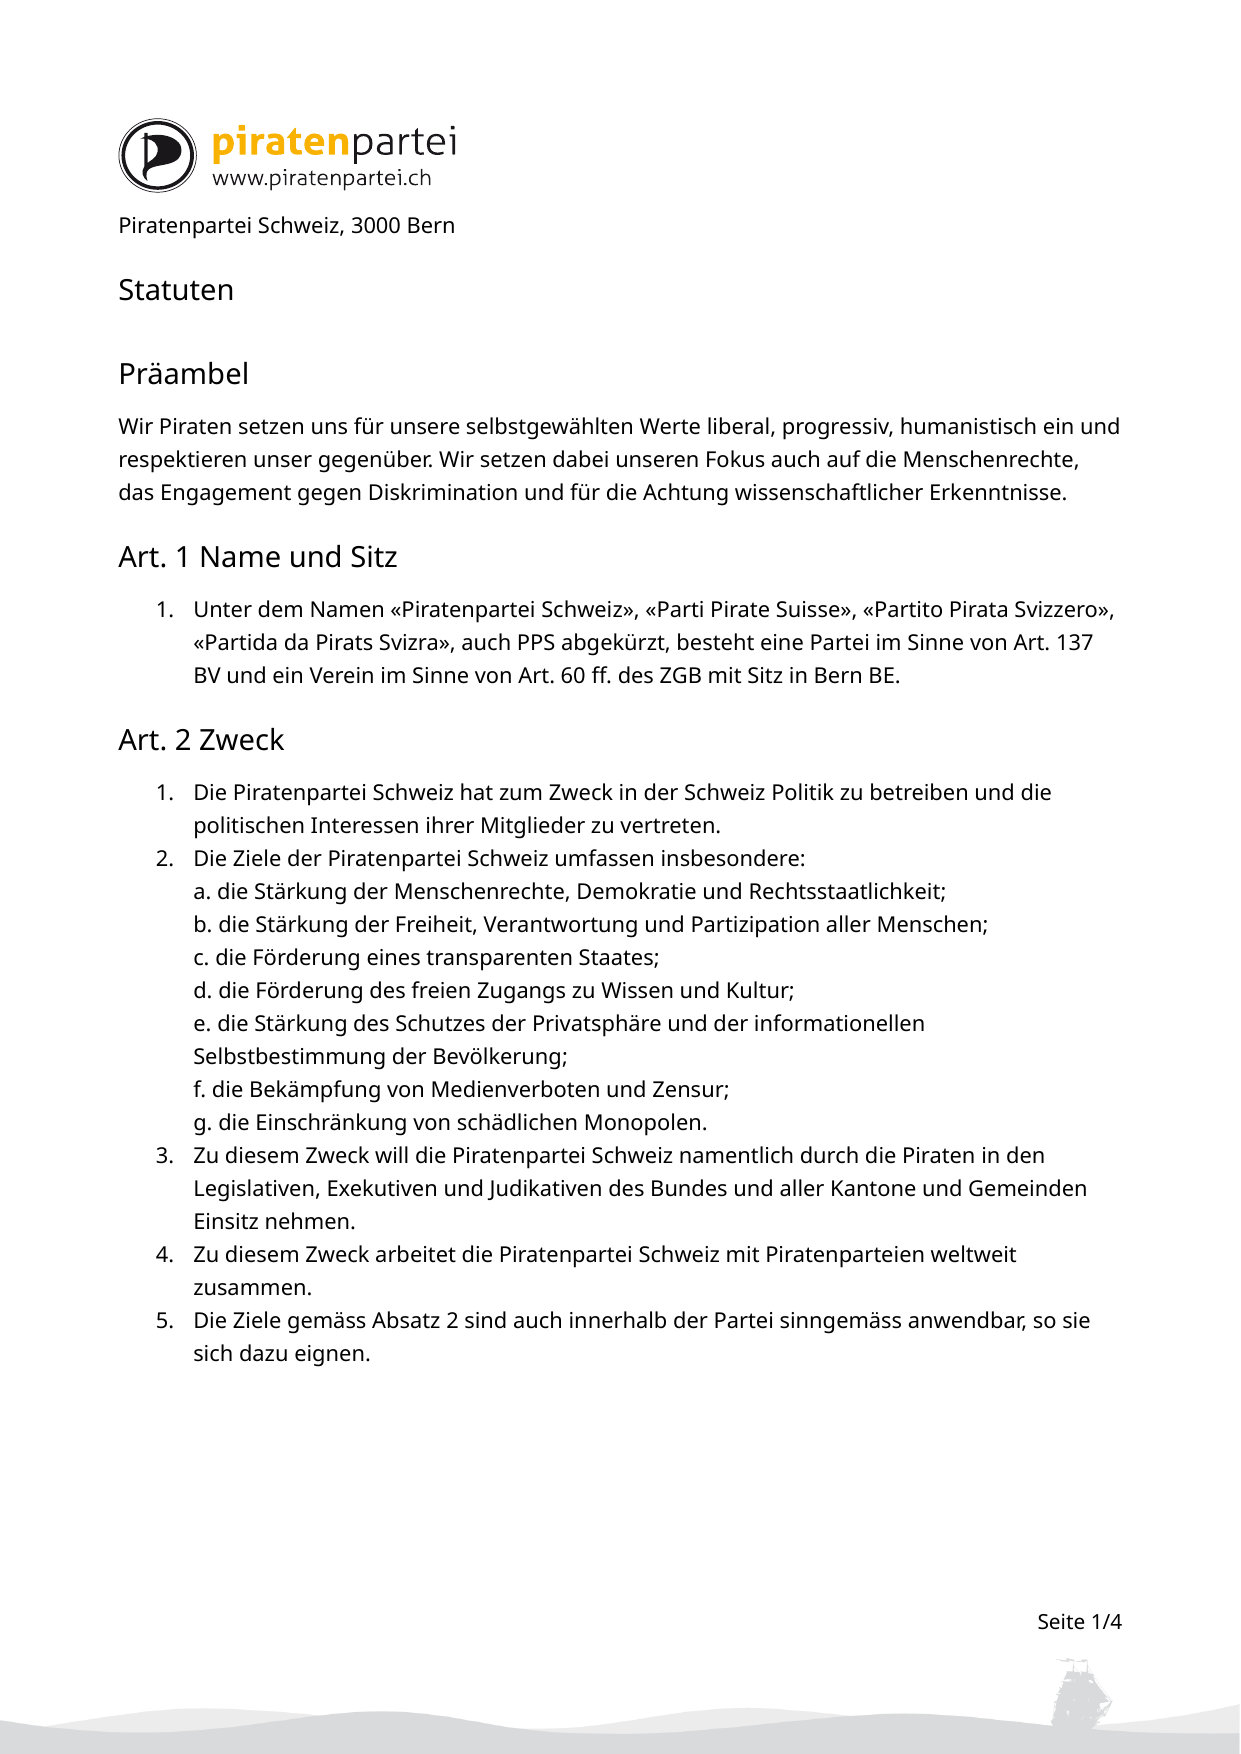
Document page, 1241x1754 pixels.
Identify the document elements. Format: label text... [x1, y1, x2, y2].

list Die Ziele der Piratenpartei Schweiz umfassen insbesondere: a. die Stärkung der Menschenrechte, Demokratie und Rechtsstaatlichkeit; b. die Stärkung der Freiheit, Verantwortung und Partizipation aller Menschen; c. die Förderung eines transparenten Staates; d. die Förderung des freien Zugangs zu Wissen und Kultur; e. die Stärkung des Schutzes der Privatsphäre und der informationellen Selbstbestimmung der Bevölkerung; f. die Bekämpfung von Medienverboten und Zensur; g. die Einschränkung von schädlichen Monopolen. [156, 840, 1122, 1137]
list Die Piratenpartei Schweiz hat zum Zweck in der Schweiz Politik zu betreiben und die politischen Interessen ihrer Mitglieder zu vertreten. [156, 774, 1122, 840]
subtitle Präambel [118, 353, 1122, 393]
list Unter dem Namen «Piratenpartei Schweiz», «Parti Pirate Suisse», «Partito Pirata Svizzero», «Partida da Pirats Svizra», auch PPS abgekürzt, besteht eine Partei im Sinne von Art. 137 BV und ein Verein im Sinne von Art. 60 ﬀ. des ZGB mit Sitz in Bern BE. [156, 591, 1122, 690]
list Die Ziele gemäss Absatz 2 sind auch innerhalb der Partei sinngemäss anwendbar, so sie sich dazu eignen. [156, 1302, 1122, 1368]
subtitle Art. 1 Name und Sitz [118, 536, 1122, 576]
text Wir Piraten setzen uns für unsere selbstgewählten Werte liberal, progressiv, humanistisch ein und respektieren unser gegenüber. Wir setzen dabei unseren Fokus auch auf die Menschenrechte, das Engagement gegen Diskrimination und für die Achtung wissenschaftlicher Erkenntnisse. [118, 408, 1122, 507]
list Zu diesem Zweck arbeitet die Piratenpartei Schweiz mit Piratenparteien weltweit zusammen. [156, 1236, 1122, 1302]
picture [0, 1658, 1240, 1754]
subtitle Statuten [118, 269, 1122, 309]
list Zu diesem Zweck will die Piratenpartei Schweiz namentlich durch die Piraten in den Legislativen, Exekutiven und Judikativen des Bundes und aller Kantone und Gemeinden Einsitz nehmen. [156, 1137, 1122, 1236]
subtitle Art. 2 Zweck [118, 719, 1122, 759]
